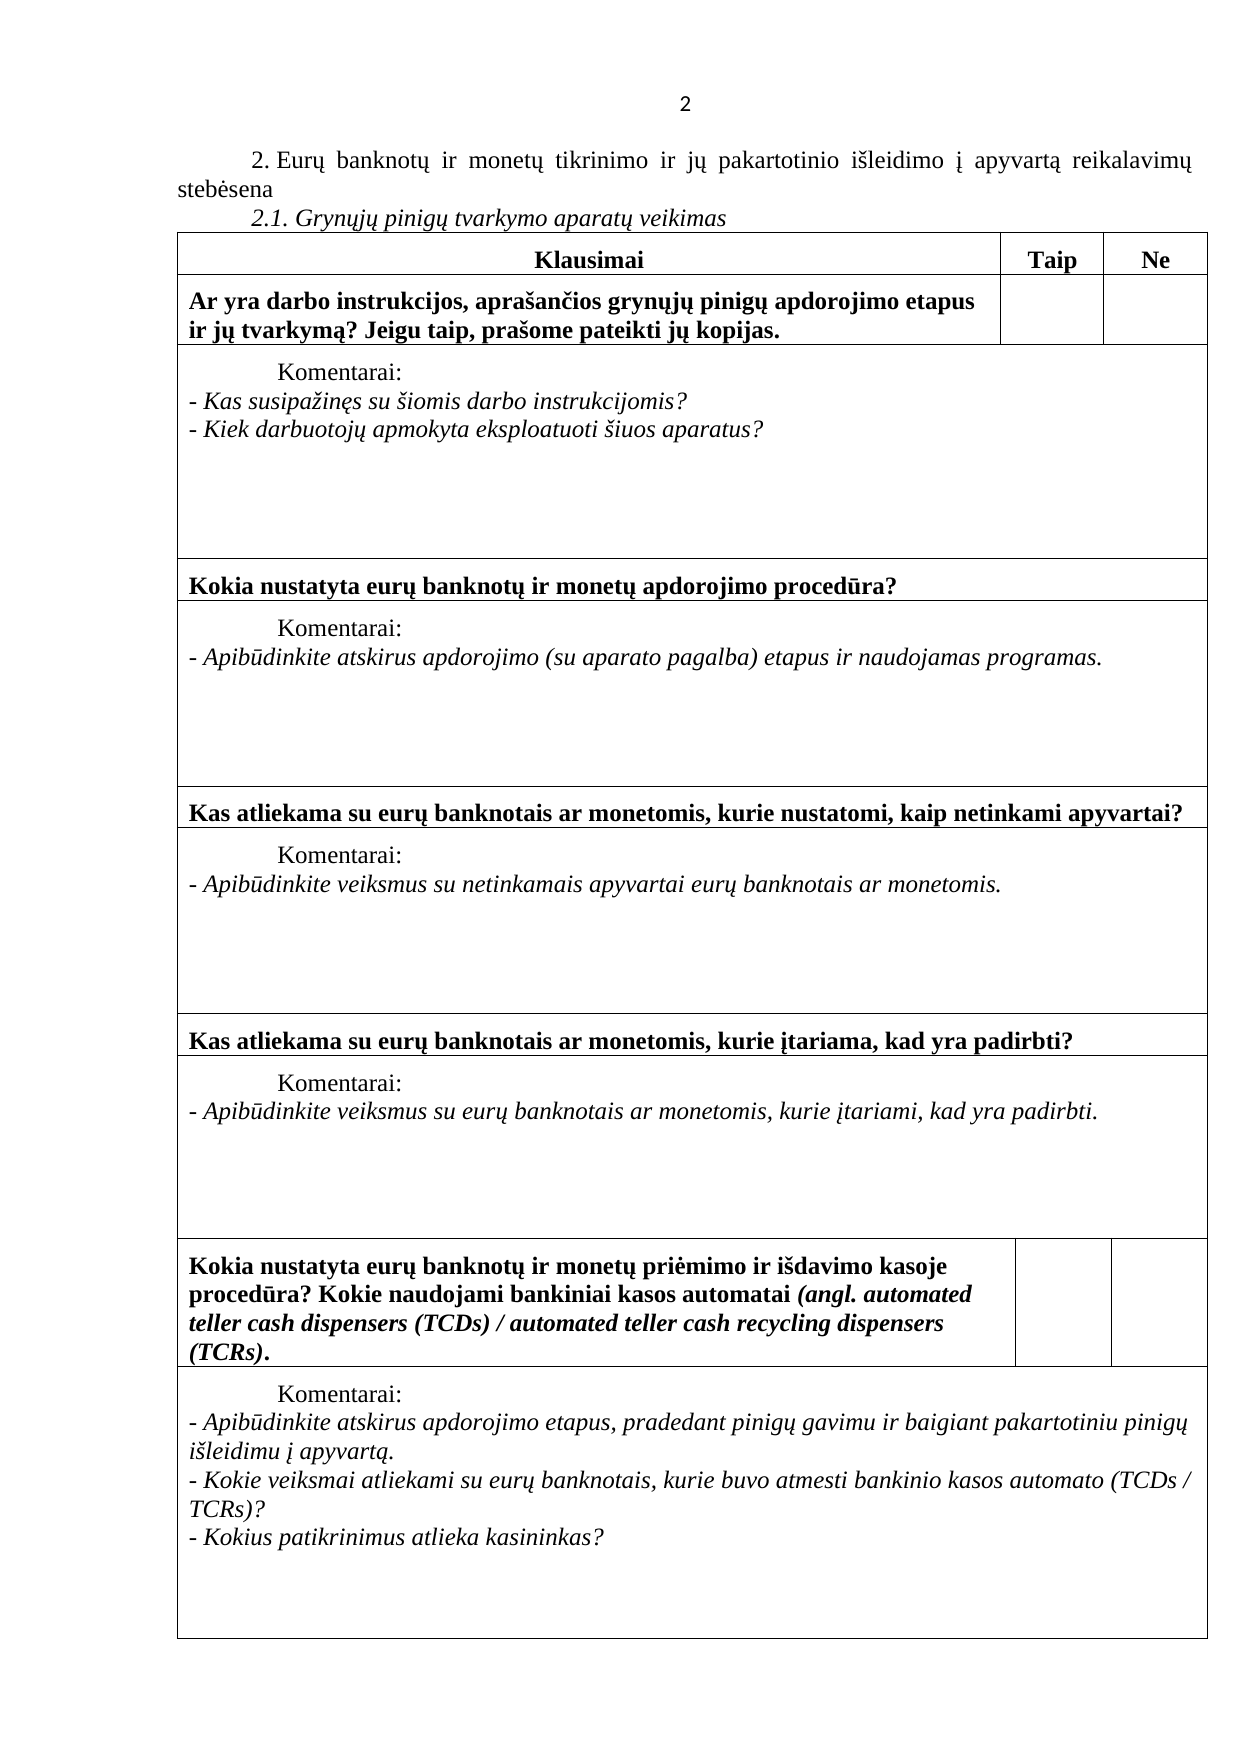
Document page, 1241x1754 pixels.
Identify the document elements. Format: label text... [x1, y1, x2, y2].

table_cell [1016, 1239, 1111, 1366]
table_cell Kas atliekama su eurų banknotais ar monetomis, kurie nustatomi, kaip netinkami apyvartai? [178, 787, 1207, 827]
table_cell Kas atliekama su eurų banknotais ar monetomis, kurie įtariama, kad yra padirbti? [178, 1014, 1207, 1054]
table_header Ne [1104, 233, 1207, 273]
text 2. Eurų banknotų ir monetų tikrinimo ir jų pakartotinio išleidimo į apyvartą reikalavimų stebėsena [177, 145, 1193, 203]
table_cell Kokia nustatyta eurų banknotų ir monetų priėmimo ir išdavimo kasoje procedūra? Kokie naudojami bankiniai kasos automatai (angl. automated teller cash dispensers (TCDs) / automated teller cash recycling dispensers (TCRs). [178, 1239, 1015, 1366]
text 2.1. Grynųjų pinigų tvarkymo aparatų veikimas [177, 203, 1193, 232]
table_cell Komentarai: - Apibūdinkite atskirus apdorojimo (su aparato pagalba) etapus ir naudojamas programas. [178, 601, 1207, 786]
table_cell Ar yra darbo instrukcijos, aprašančios grynųjų pinigų apdorojimo etapus ir jų tvarkymą? Jeigu taip, prašome pateikti jų kopijas. [178, 275, 1000, 344]
table_cell [1001, 275, 1103, 344]
table_cell Komentarai: - Apibūdinkite atskirus apdorojimo etapus, pradedant pinigų gavimu ir baigiant pakartotiniu pinigų išleidimu į apyvartą. - Kokie veiksmai atliekami su eurų banknotais, kurie buvo atmesti bankinio kasos automato (TCDs / TCRs)? - Kokius patikrinimus atlieka kasininkas? [178, 1367, 1207, 1637]
table_cell Kokia nustatyta eurų banknotų ir monetų apdorojimo procedūra? [178, 559, 1207, 600]
table_cell Komentarai: - Apibūdinkite veiksmus su netinkamais apyvartai eurų banknotais ar monetomis. [178, 828, 1207, 1013]
table_cell [1112, 1239, 1207, 1366]
table_cell [1104, 275, 1207, 344]
table_cell Komentarai: - Apibūdinkite veiksmus su eurų banknotais ar monetomis, kurie įtariami, kad yra padirbti. [178, 1056, 1207, 1238]
table_cell Komentarai: - Kas susipažinęs su šiomis darbo instrukcijomis? - Kiek darbuotojų apmokyta eksploatuoti šiuos aparatus? [178, 345, 1207, 558]
table_header Taip [1001, 233, 1103, 273]
table_header Klausimai [178, 233, 1000, 273]
